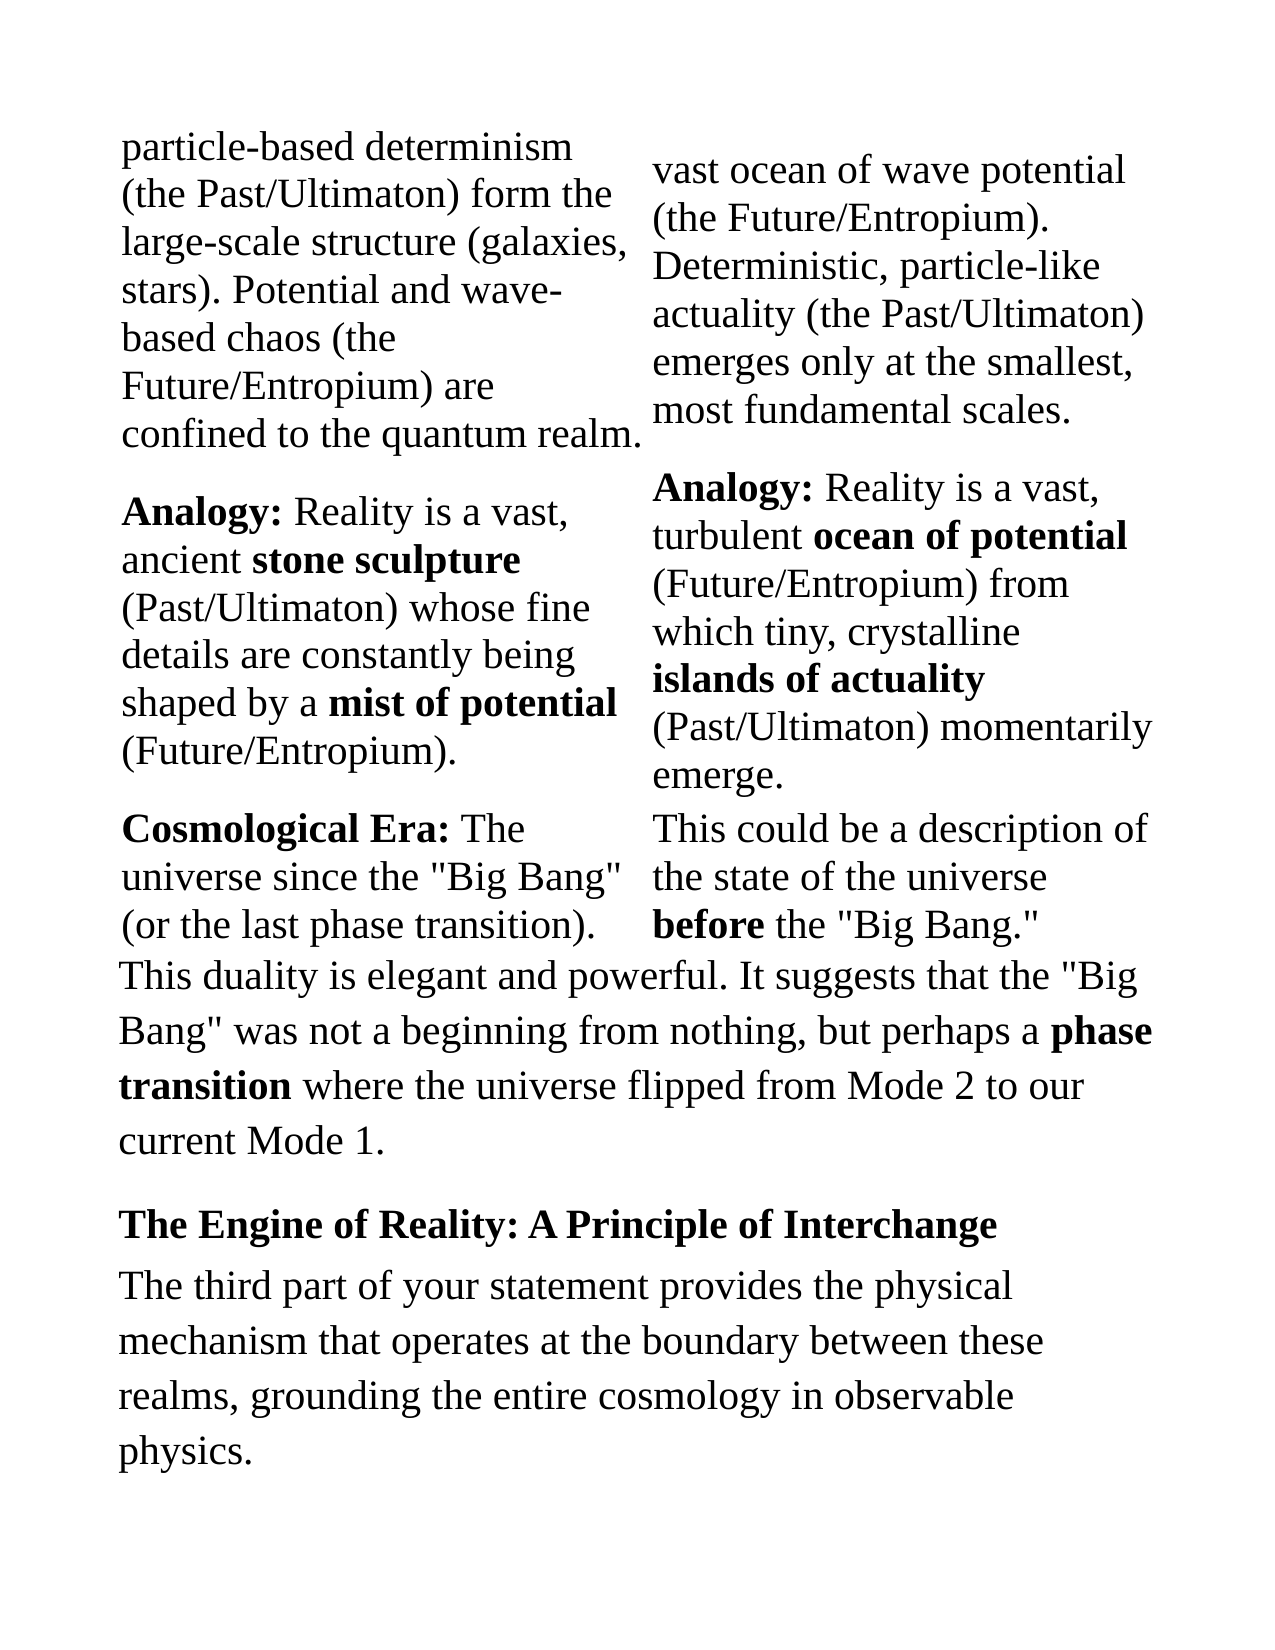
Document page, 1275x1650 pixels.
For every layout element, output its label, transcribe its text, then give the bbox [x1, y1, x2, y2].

table_cell particle-based determinism (the Past/Ultimaton) form the large-scale structure (galaxies, stars). Potential and wave-based chaos (the Future/Entropium) are confined to the quantum realm. [118, 118, 649, 459]
table_cell Cosmological Era: The universe since the "Big Bang" (or the last phase transition). [118, 801, 649, 950]
table_cell vast ocean of wave potential (the Future/Entropium). Deterministic, particle-like actuality (the Past/Ultimaton) emerges only at the smallest, most fundamental scales. [649, 118, 1157, 459]
text The third part of your statement provides the physical mechanism that operates at the boundary between these realms, grounding the entire cosmology in observable physics. [118, 1260, 1157, 1473]
table_cell Analogy: Reality is a vast, turbulent ocean of potential (Future/Entropium) from which tiny, crystalline islands of actuality (Past/Ultimaton) momentarily emerge. [649, 459, 1157, 801]
table_cell This could be a description of the state of the universe before the "Big Bang." [649, 801, 1157, 950]
subtitle The Engine of Reality: A Principle of Interchange [118, 1200, 1157, 1248]
text This duality is elegant and powerful. It suggests that the "Big Bang" was not a beginning from nothing, but perhaps a phase transition where the universe flipped from Mode 2 to our current Mode 1. [118, 950, 1157, 1163]
table_cell Analogy: Reality is a vast, ancient stone sculpture (Past/Ultimaton) whose fine details are constantly being shaped by a mist of potential (Future/Entropium). [118, 459, 649, 801]
